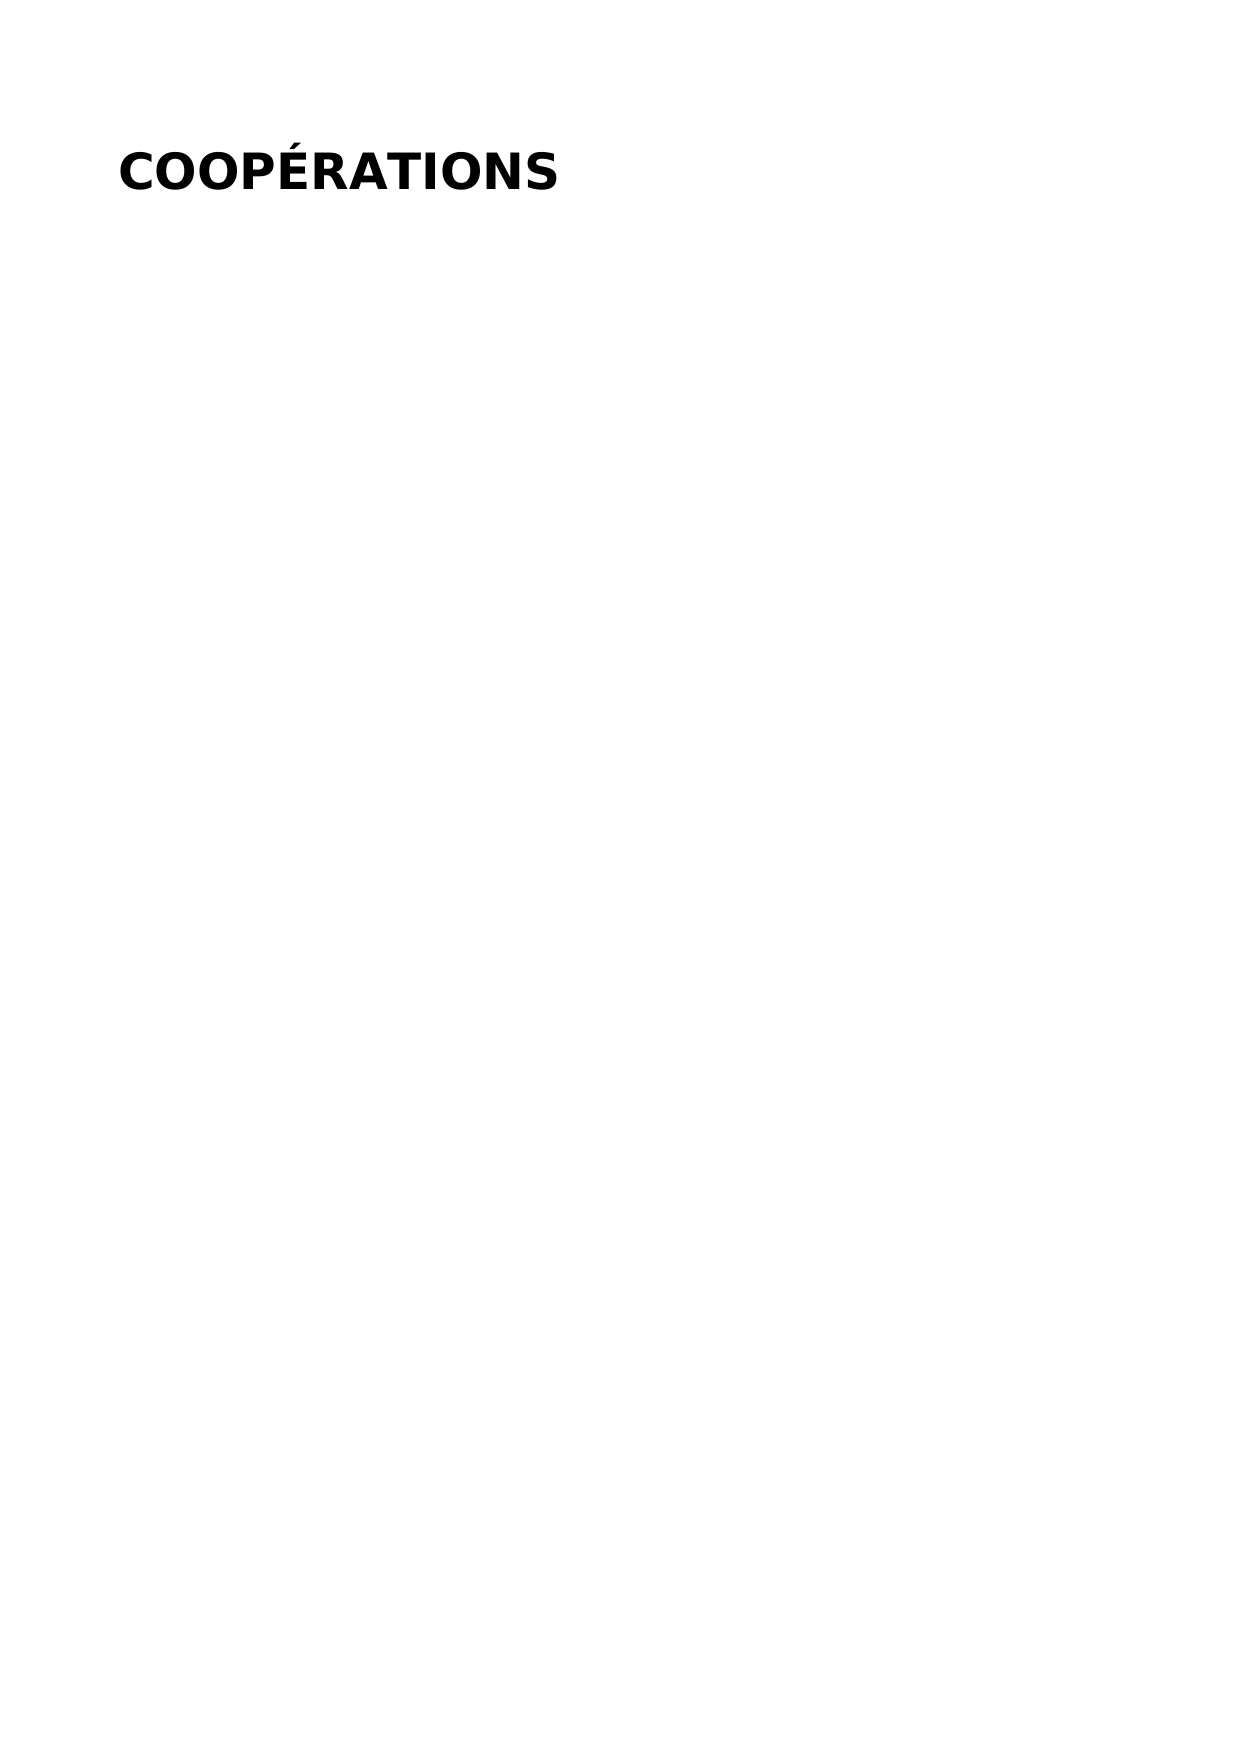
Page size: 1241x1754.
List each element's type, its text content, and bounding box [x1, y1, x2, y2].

subtitle COOPÉRATIONS [118, 143, 1122, 201]
